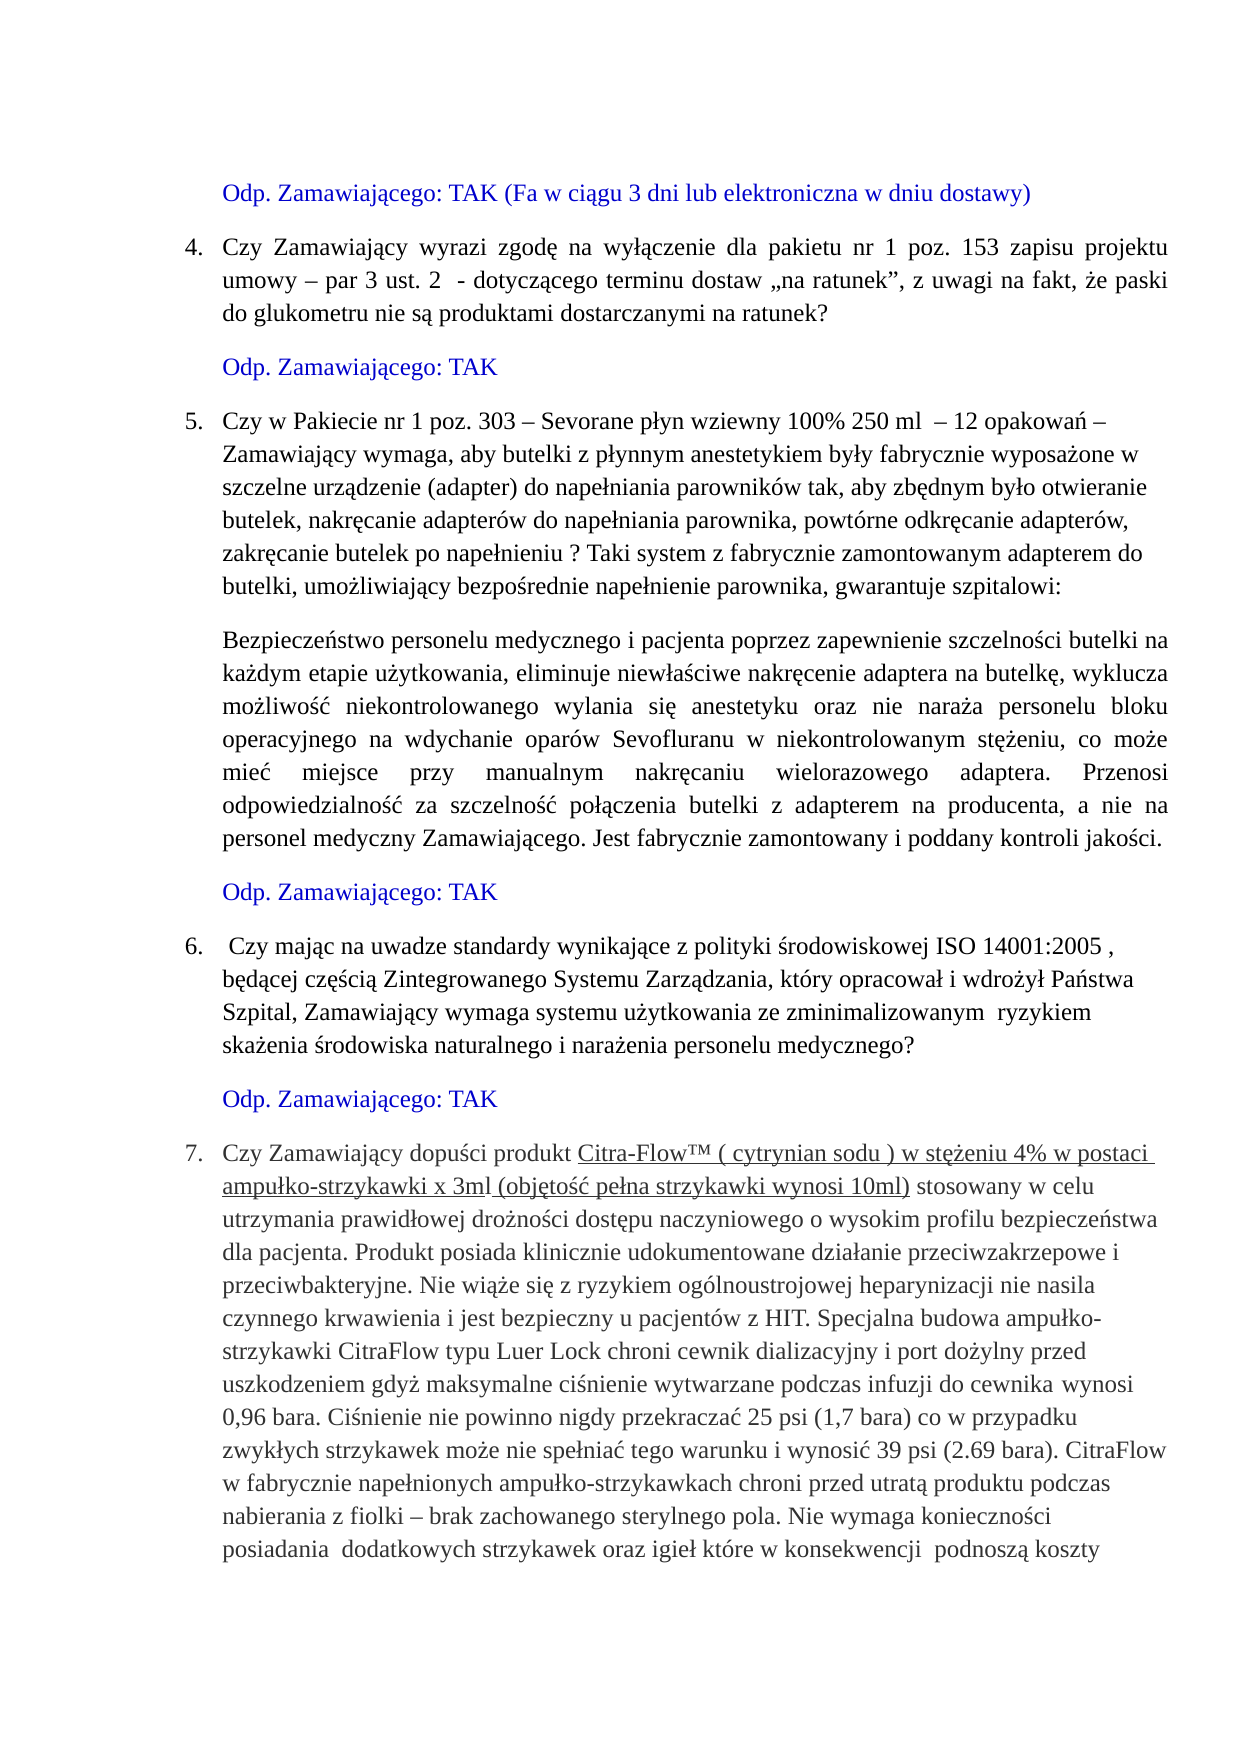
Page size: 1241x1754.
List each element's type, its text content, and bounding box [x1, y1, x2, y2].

list Odp. Zamawiającego: TAK [184, 877, 1169, 906]
list Bezpieczeństwo personelu medycznego i pacjenta poprzez zapewnienie szczelności butelki na każdym etapie użytkowania, eliminuje niewłaściwe nakręcenie adaptera na butelkę, wyklucza możliwość niekontrolowanego wylania się anestetyku oraz nie naraża personelu bloku operacyjnego na wdychanie oparów Sevofluranu w niekontrolowanym stężeniu, co może mieć miejsce przy manualnym nakręcaniu wielorazowego adaptera. Przenosi odpowiedzialność za szczelność połączenia butelki z adapterem na producenta, a nie na personel medyczny Zamawiającego. Jest fabrycznie zamontowany i poddany kontroli jakości. [184, 625, 1169, 852]
list Odp. Zamawiającego: TAK [184, 1084, 1169, 1113]
list Czy mając na uwadze standardy wynikające z polityki środowiskowej ISO 14001:2005 , będącej częścią Zintegrowanego Systemu Zarządzania, który opracował i wdrożył Państwa Szpital, Zamawiający wymaga systemu użytkowania ze zminimalizowanym ryzykiem skażenia środowiska naturalnego i narażenia personelu medycznego? [184, 931, 1169, 1059]
list Czy w Pakiecie nr 1 poz. 303 – Sevorane płyn wziewny 100% 250 ml – 12 opakowań – Zamawiający wymaga, aby butelki z płynnym anestetykiem były fabrycznie wyposażone w szczelne urządzenie (adapter) do napełniania parowników tak, aby zbędnym było otwieranie butelek, nakręcanie adapterów do napełniania parownika, powtórne odkręcanie adapterów, zakręcanie butelek po napełnieniu ? Taki system z fabrycznie zamontowanym adapterem do butelki, umożliwiający bezpośrednie napełnienie parownika, gwarantuje szpitalowi: [184, 406, 1169, 600]
list Czy Zamawiający wyrazi zgodę na wyłączenie dla pakietu nr 1 poz. 153 zapisu projektu umowy – par 3 ust. 2 - dotyczącego terminu dostaw „na ratunek”, z uwagi na fakt, że paski do glukometru nie są produktami dostarczanymi na ratunek? [184, 232, 1169, 327]
list Odp. Zamawiającego: TAK [184, 352, 1169, 381]
list Czy Zamawiający dopuści produkt Citra-Flow™ ( cytrynian sodu ) w stężeniu 4% w postaci ampułko-strzykawki x 3ml (objętość pełna strzykawki wynosi 10ml) stosowany w celu utrzymania prawidłowej drożności dostępu naczyniowego o wysokim profilu bezpieczeństwa dla pacjenta. Produkt posiada klinicznie udokumentowane działanie przeciwzakrzepowe i przeciwbakteryjne. Nie wiąże się z ryzykiem ogólnoustrojowej heparynizacji nie nasila czynnego krwawienia i jest bezpieczny u pacjentów z HIT. Specjalna budowa ampułko-strzykawki CitraFlow typu Luer Lock chroni cewnik dializacyjny i port dożylny przed uszkodzeniem gdyż maksymalne ciśnienie wytwarzane podczas infuzji do cewnika wynosi 0,96 bara. Ciśnienie nie powinno nigdy przekraczać 25 psi (1,7 bara) co w przypadku zwykłych strzykawek może nie spełniać tego warunku i wynosić 39 psi (2.69 bara). CitraFlow w fabrycznie napełnionych ampułko-strzykawkach chroni przed utratą produktu podczas nabierania z fiolki – brak zachowanego sterylnego pola. Nie wymaga konieczności posiadania dodatkowych strzykawek oraz igieł które w konsekwencji podnoszą koszty [184, 1138, 1169, 1563]
list Odp. Zamawiającego: TAK (Fa w ciągu 3 dni lub elektroniczna w dniu dostawy) [222, 178, 1169, 207]
